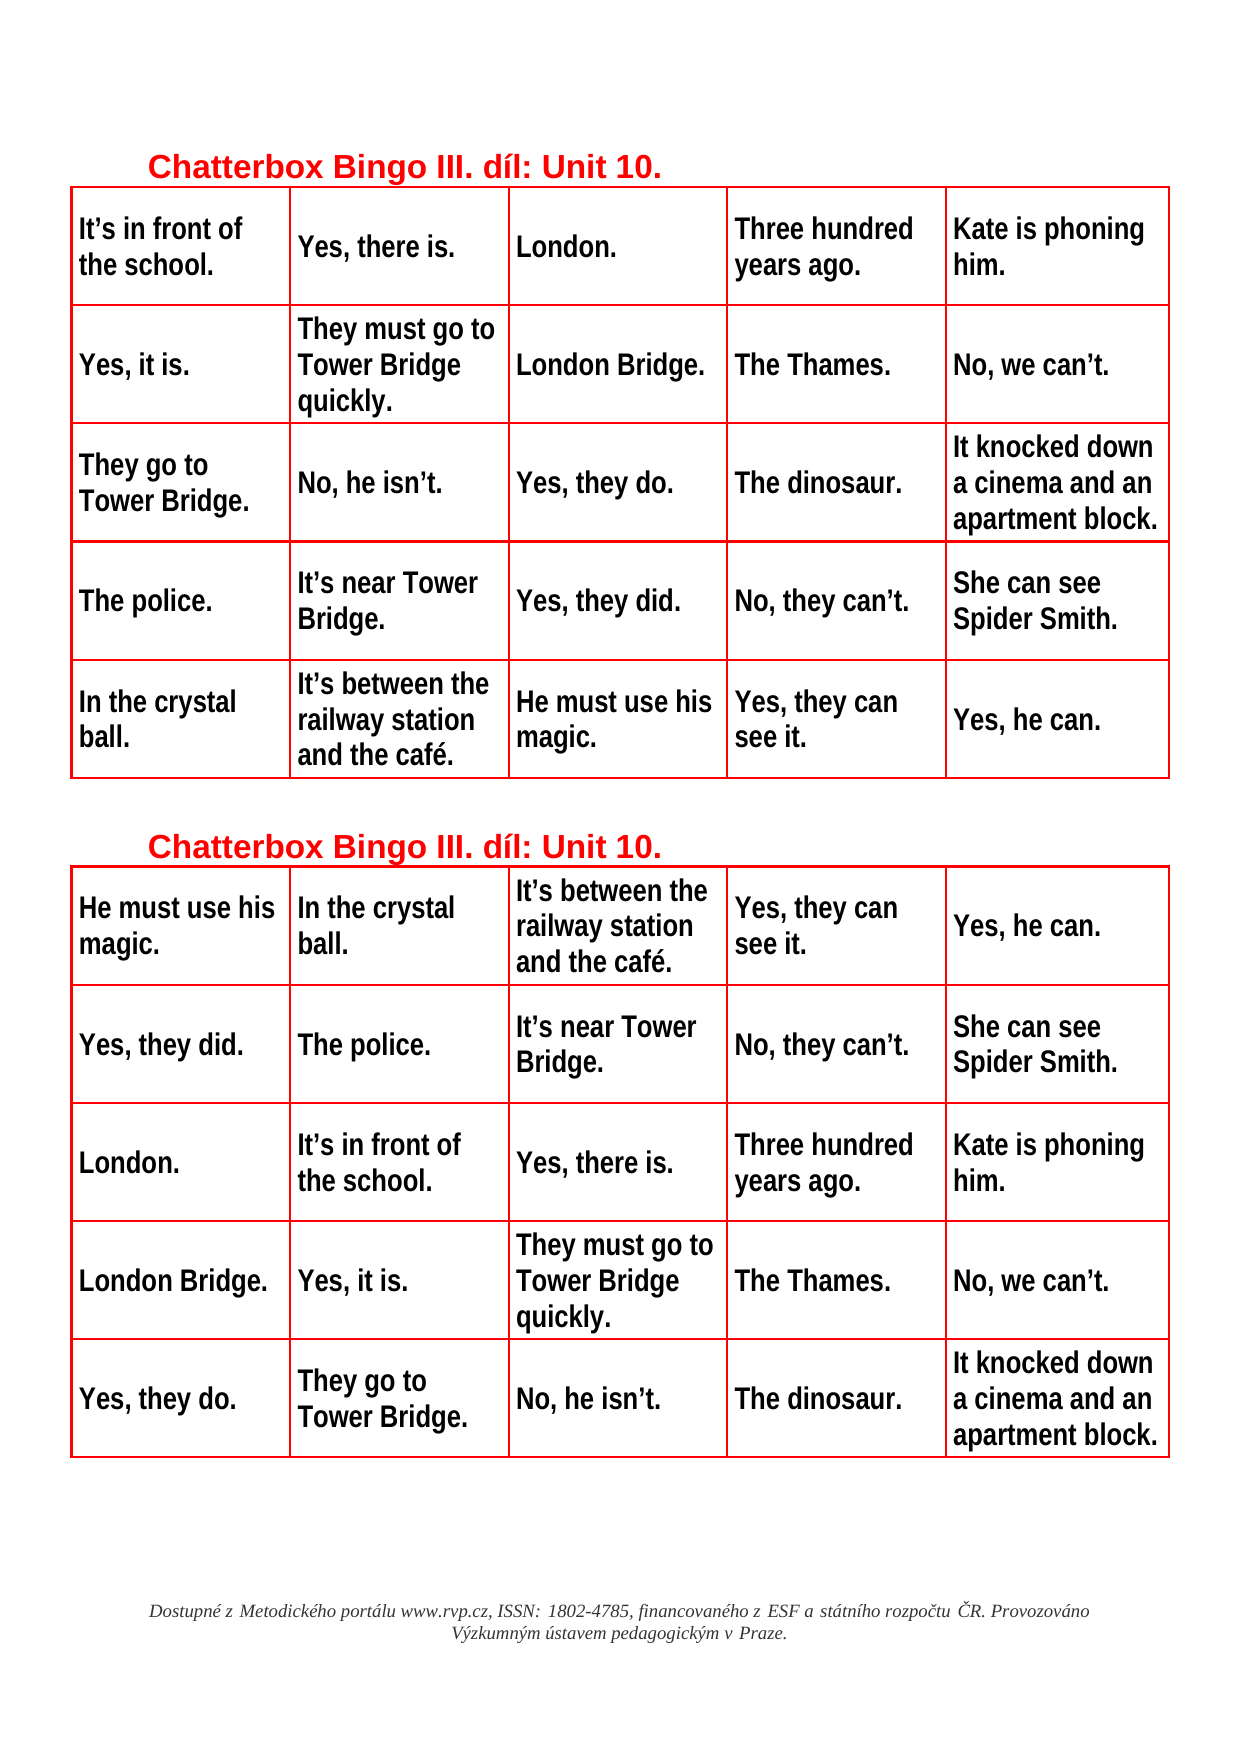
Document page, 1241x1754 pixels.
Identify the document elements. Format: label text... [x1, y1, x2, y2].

table_header It’s between the railway station and the café. [510, 868, 726, 983]
table_header Kate is phoning him. [947, 188, 1168, 304]
table_cell He must use his magic. [510, 661, 726, 777]
table_cell No, he isn’t. [510, 1340, 726, 1456]
table_cell The police. [291, 986, 508, 1102]
table_cell It knocked down a cinema and an apartment block. [947, 1340, 1168, 1456]
table_cell London. [73, 1104, 289, 1220]
table_cell The dinosaur. [728, 1340, 945, 1456]
table_cell They go to Tower Bridge. [291, 1340, 508, 1456]
table_cell Yes, it is. [291, 1222, 508, 1338]
table_cell London Bridge. [510, 306, 726, 422]
table_cell In the crystal ball. [73, 661, 289, 777]
table_header Yes, he can. [947, 868, 1168, 983]
table_cell They must go to Tower Bridge quickly. [510, 1222, 726, 1338]
table_cell Kate is phoning him. [947, 1104, 1168, 1220]
table_cell The Thames. [728, 306, 945, 422]
table_cell Yes, they did. [73, 986, 289, 1102]
table_cell Yes, they did. [510, 543, 726, 658]
text Chatterbox Bingo III. díl: Unit 10. [148, 148, 1092, 186]
table_header He must use his magic. [73, 868, 289, 983]
table_header It’s in front of the school. [73, 188, 289, 304]
table_cell No, we can’t. [947, 306, 1168, 422]
table_cell Yes, he can. [947, 661, 1168, 777]
text Chatterbox Bingo III. díl: Unit 10. [148, 827, 1092, 865]
table_cell She can see Spider Smith. [947, 543, 1168, 658]
table_cell She can see Spider Smith. [947, 986, 1168, 1102]
table_cell No, they can’t. [728, 986, 945, 1102]
table_cell They go to Tower Bridge. [73, 424, 289, 540]
table_cell It’s between the railway station and the café. [291, 661, 508, 777]
table_cell Yes, there is. [510, 1104, 726, 1220]
table_cell No, they can’t. [728, 543, 945, 658]
table_cell No, he isn’t. [291, 424, 508, 540]
table_cell It’s in front of the school. [291, 1104, 508, 1220]
table_cell Yes, it is. [73, 306, 289, 422]
table_cell Three hundred years ago. [728, 1104, 945, 1220]
table_cell Yes, they can see it. [728, 661, 945, 777]
table_cell London Bridge. [73, 1222, 289, 1338]
table_header Yes, they can see it. [728, 868, 945, 983]
table_cell It’s near Tower Bridge. [510, 986, 726, 1102]
table_cell No, we can’t. [947, 1222, 1168, 1338]
table_cell It knocked down a cinema and an apartment block. [947, 424, 1168, 540]
table_cell The police. [73, 543, 289, 658]
table_header In the crystal ball. [291, 868, 508, 983]
table_header Three hundred years ago. [728, 188, 945, 304]
table_cell Yes, they do. [510, 424, 726, 540]
table_header Yes, there is. [291, 188, 508, 304]
table_cell The Thames. [728, 1222, 945, 1338]
table_cell They must go to Tower Bridge quickly. [291, 306, 508, 422]
table_cell It’s near Tower Bridge. [291, 543, 508, 658]
table_cell Yes, they do. [73, 1340, 289, 1456]
table_header London. [510, 188, 726, 304]
table_cell The dinosaur. [728, 424, 945, 540]
